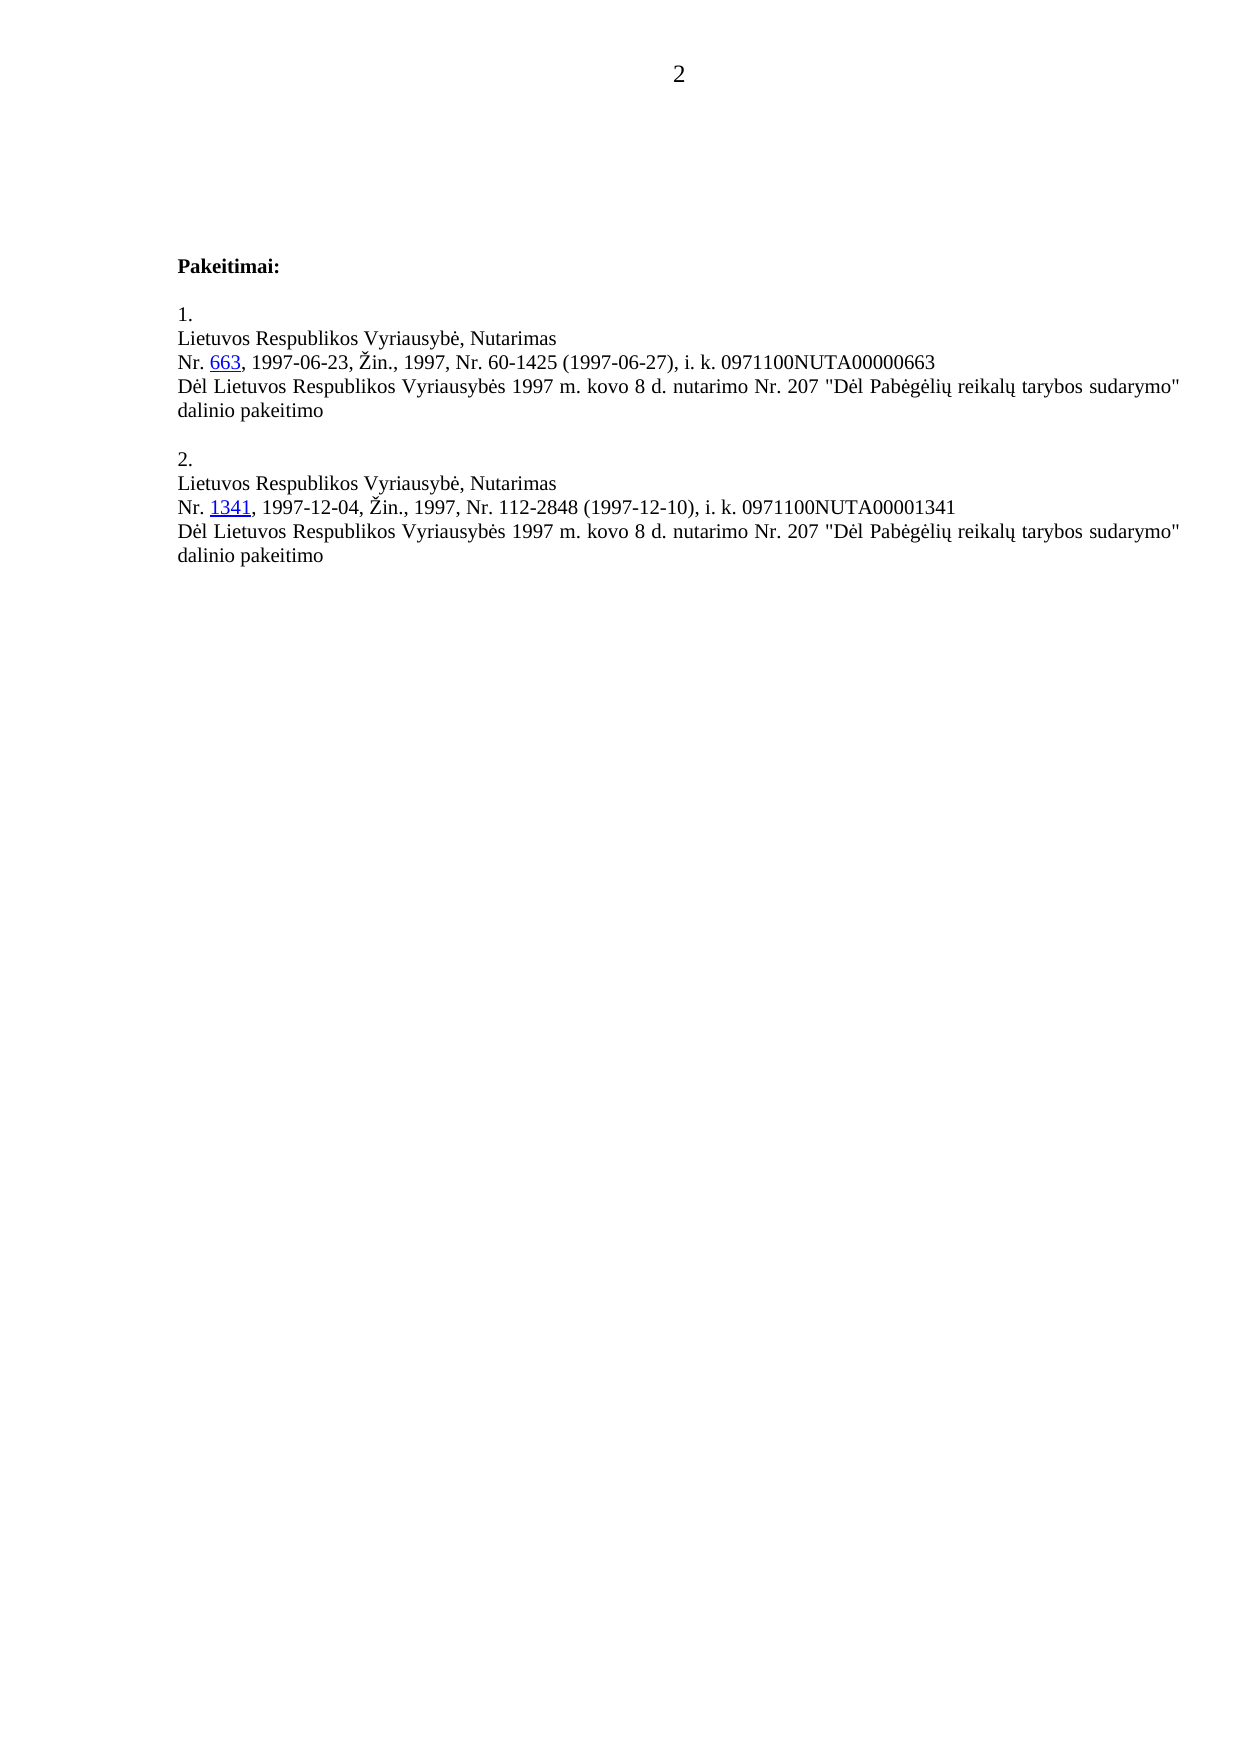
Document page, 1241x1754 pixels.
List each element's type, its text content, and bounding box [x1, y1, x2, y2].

text 2. [177, 447, 1181, 471]
text Dėl Lietuvos Respublikos Vyriausybės 1997 m. kovo 8 d. nutarimo Nr. 207 "Dėl Pabėgėlių reikalų tarybos sudarymo" dalinio pakeitimo [177, 519, 1181, 567]
text Lietuvos Respublikos Vyriausybė, Nutarimas [177, 326, 1181, 350]
text Lietuvos Respublikos Vyriausybė, Nutarimas [177, 471, 1181, 495]
text 1. [177, 302, 1181, 326]
text Nr. 1341, 1997-12-04, Žin., 1997, Nr. 112-2848 (1997-12-10), i. k. 0971100NUTA00001341 [177, 495, 1181, 519]
text Dėl Lietuvos Respublikos Vyriausybės 1997 m. kovo 8 d. nutarimo Nr. 207 "Dėl Pabėgėlių reikalų tarybos sudarymo" dalinio pakeitimo [177, 374, 1181, 422]
text Nr. 663, 1997-06-23, Žin., 1997, Nr. 60-1425 (1997-06-27), i. k. 0971100NUTA00000663 [177, 350, 1181, 374]
text Pakeitimai: [177, 254, 1181, 278]
